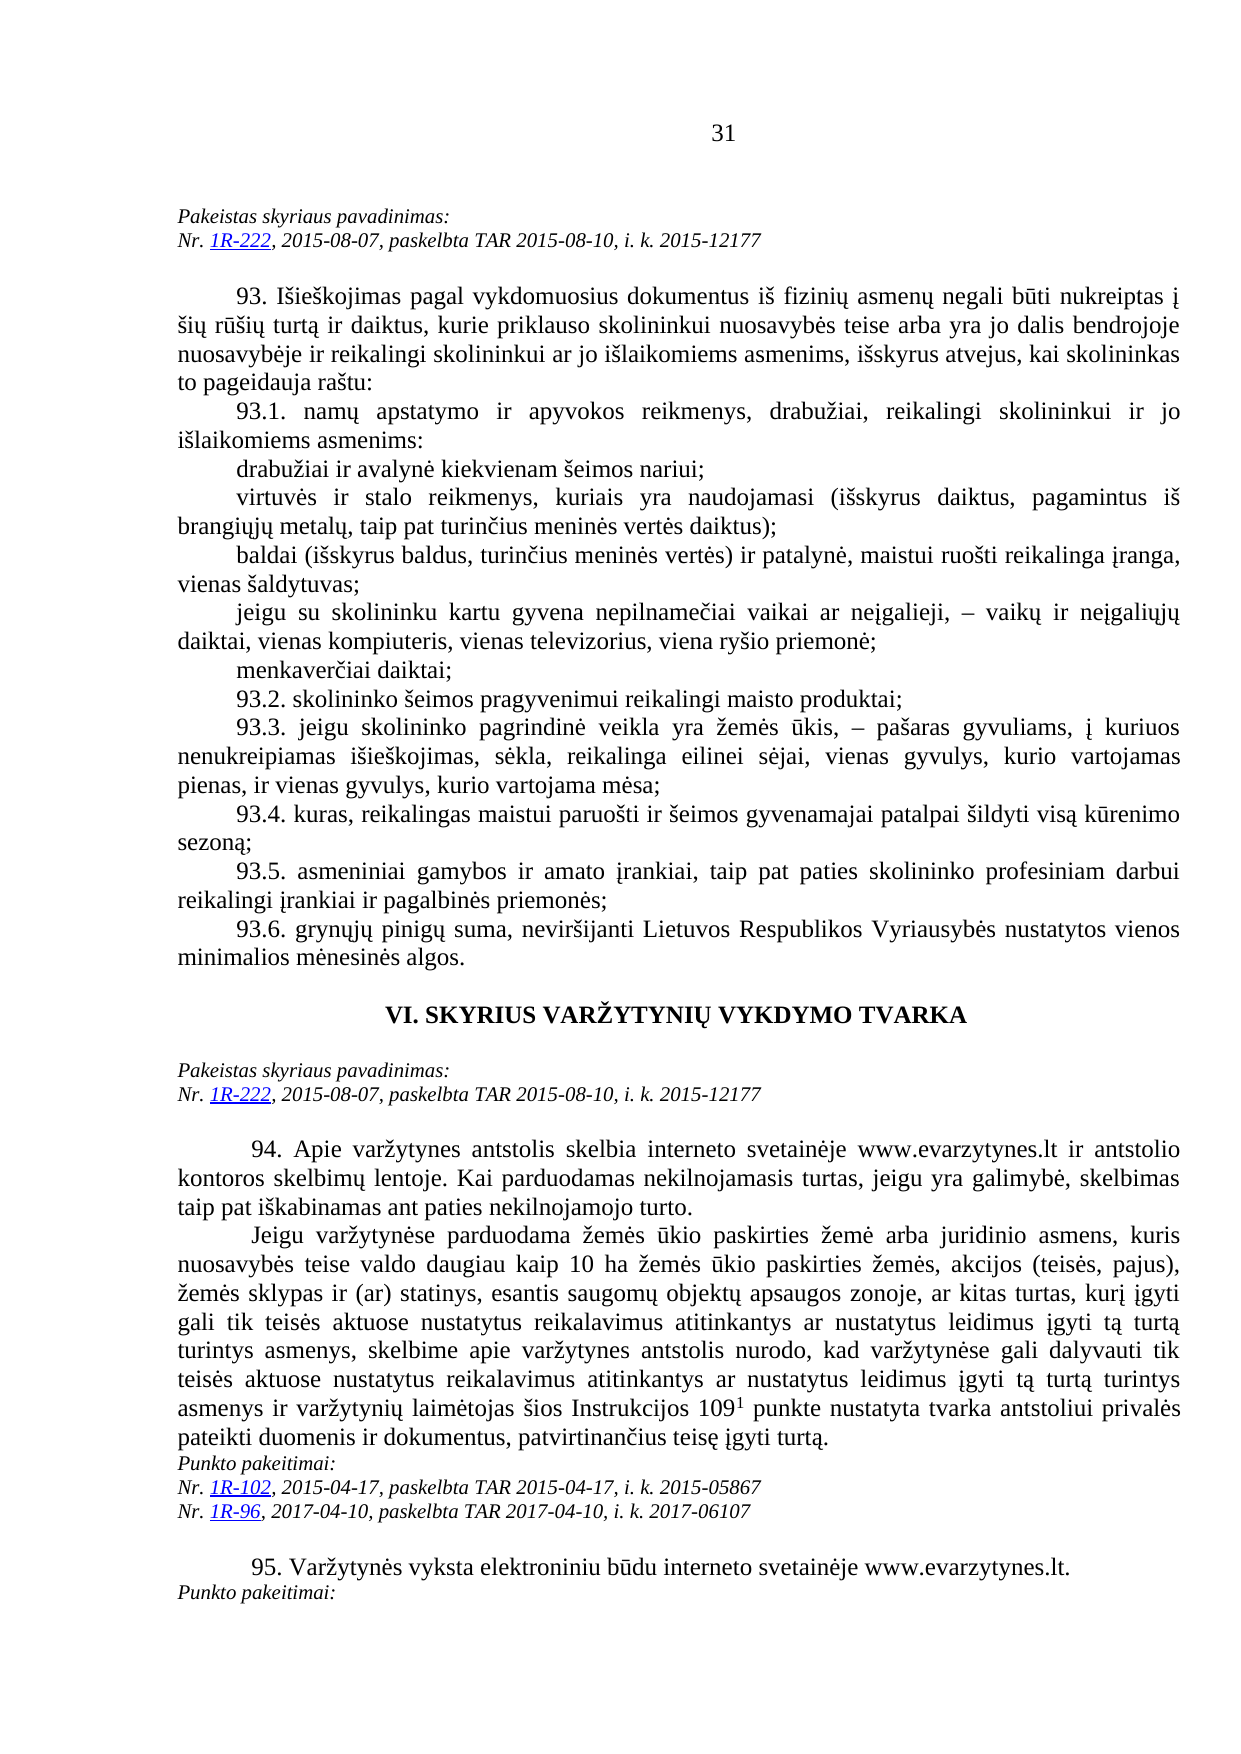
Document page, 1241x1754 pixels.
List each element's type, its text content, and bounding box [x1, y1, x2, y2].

text 93.5. asmeniniai gamybos ir amato įrankiai, taip pat paties skolininko profesiniam darbui reikalingi įrankiai ir pagalbinės priemonės; [177, 856, 1181, 914]
text drabužiai ir avalynė kiekvienam šeimos nariui; [177, 454, 1181, 482]
text menkaverčiai daiktai; [177, 655, 1181, 684]
text Nr. 1R-222, 2015-08-07, paskelbta TAR 2015-08-10, i. k. 2015-12177 [177, 1082, 1181, 1106]
text Nr. 1R-96, 2017-04-10, paskelbta TAR 2017-04-10, i. k. 2017-06107 [177, 1499, 1181, 1523]
text Jeigu varžytynėse parduodama žemės ūkio paskirties žemė arba juridinio asmens, kuris nuosavybės teise valdo daugiau kaip 10 ha žemės ūkio paskirties žemės, akcijos (teisės, pajus), žemės sklypas ir (ar) statinys, esantis saugomų objektų apsaugos zonoje, ar kitas turtas, kurį įgyti gali tik teisės aktuose nustatytus reikalavimus atitinkantys ar nustatytus leidimus įgyti tą turtą turintys asmenys, skelbime apie varžytynes antstolis nurodo, kad varžytynėse gali dalyvauti tik teisės aktuose nustatytus reikalavimus atitinkantys ar nustatytus leidimus įgyti tą turtą turintys asmenys ir varžytynių laimėtojas šios Instrukcijos 1091 punkte nustatyta tvarka antstoliui privalės pateikti duomenis ir dokumentus, patvirtinančius teisę įgyti turtą. [177, 1221, 1181, 1451]
text VI. SKYRIUS VARŽYTYNIŲ VYKDYMO TVARKA [177, 1000, 1181, 1029]
text baldai (išskyrus baldus, turinčius meninės vertės) ir patalynė, maistui ruošti reikalinga įranga, vienas šaldytuvas; [177, 540, 1181, 597]
text 93. Išieškojimas pagal vykdomuosius dokumentus iš fizinių asmenų negali būti nukreiptas į šių rūšių turtą ir daiktus, kurie priklauso skolininkui nuosavybės teise arba yra jo dalis bendrojoje nuosavybėje ir reikalingi skolininkui ar jo išlaikomiems asmenims, išskyrus atvejus, kai skolininkas to pageidauja raštu: [177, 281, 1181, 396]
text 95. Varžytynės vyksta elektroniniu būdu interneto svetainėje www.evarzytynes.lt. [177, 1552, 1181, 1580]
text Punkto pakeitimai: [177, 1451, 1181, 1475]
text 93.4. kuras, reikalingas maistui paruošti ir šeimos gyvenamajai patalpai šildyti visą kūrenimo sezoną; [177, 799, 1181, 856]
text 94. Apie varžytynes antstolis skelbia interneto svetainėje www.evarzytynes.lt ir antstolio kontoros skelbimų lentoje. Kai parduodamas nekilnojamasis turtas, jeigu yra galimybė, skelbimas taip pat iškabinamas ant paties nekilnojamojo turto. [177, 1134, 1181, 1221]
text Punkto pakeitimai: [177, 1580, 1181, 1604]
text Pakeistas skyriaus pavadinimas: [177, 204, 1181, 228]
text Nr. 1R-102, 2015-04-17, paskelbta TAR 2015-04-17, i. k. 2015-05867 [177, 1475, 1181, 1499]
text 93.2. skolininko šeimos pragyvenimui reikalingi maisto produktai; [177, 684, 1181, 712]
text 93.3. jeigu skolininko pagrindinė veikla yra žemės ūkis, – pašaras gyvuliams, į kuriuos nenukreipiamas išieškojimas, sėkla, reikalinga eilinei sėjai, vienas gyvulys, kurio vartojamas pienas, ir vienas gyvulys, kurio vartojama mėsa; [177, 712, 1181, 799]
text Nr. 1R-222, 2015-08-07, paskelbta TAR 2015-08-10, i. k. 2015-12177 [177, 228, 1181, 252]
text virtuvės ir stalo reikmenys, kuriais yra naudojamasi (išskyrus daiktus, pagamintus iš brangiųjų metalų, taip pat turinčius meninės vertės daiktus); [177, 482, 1181, 540]
text 93.6. grynųjų pinigų suma, neviršijanti Lietuvos Respublikos Vyriausybės nustatytos vienos minimalios mėnesinės algos. [177, 914, 1181, 971]
text Pakeistas skyriaus pavadinimas: [177, 1057, 1181, 1082]
text jeigu su skolininku kartu gyvena nepilnamečiai vaikai ar neįgalieji, – vaikų ir neįgaliųjų daiktai, vienas kompiuteris, vienas televizorius, viena ryšio priemonė; [177, 597, 1181, 655]
text 93.1. namų apstatymo ir apyvokos reikmenys, drabužiai, reikalingi skolininkui ir jo išlaikomiems asmenims: [177, 396, 1181, 454]
